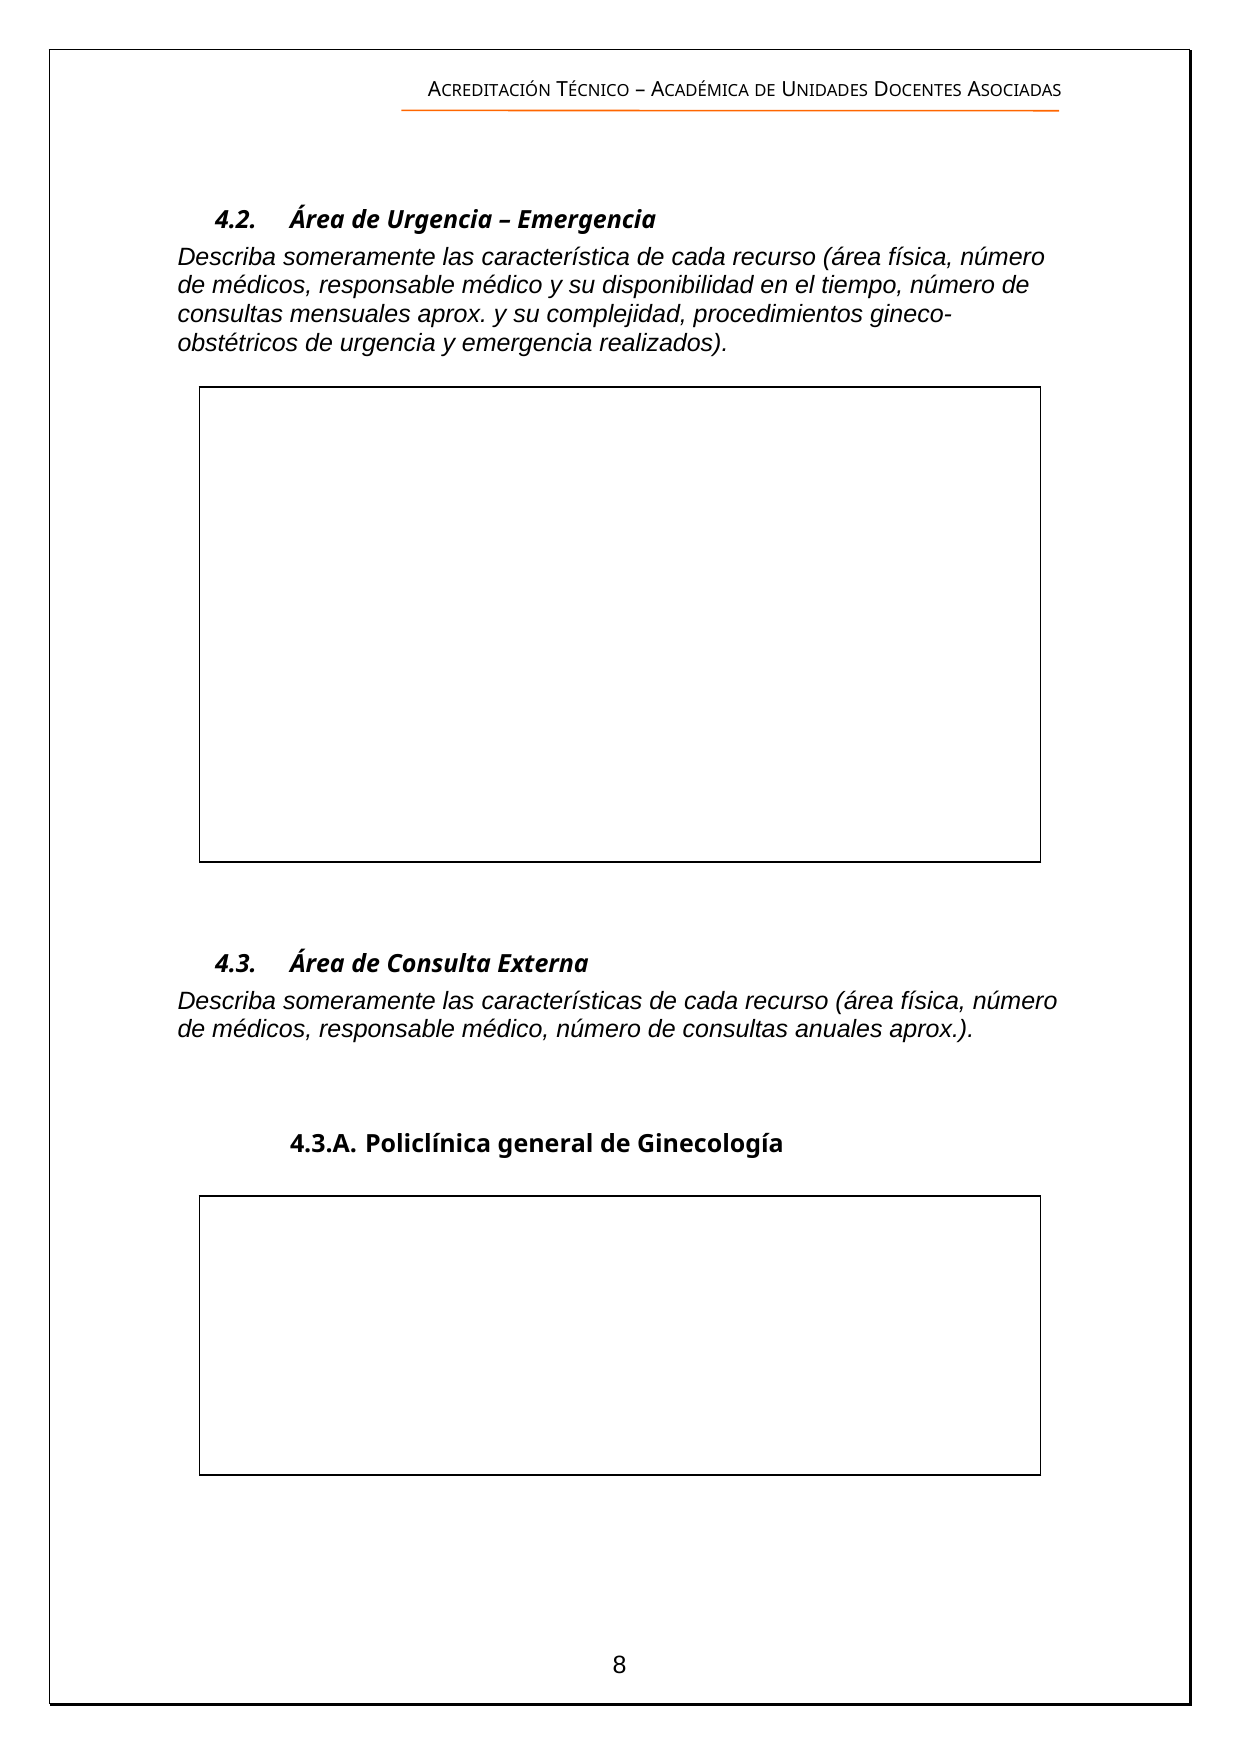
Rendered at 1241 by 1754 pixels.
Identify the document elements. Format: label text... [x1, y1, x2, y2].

subtitle Área de Consulta Externa [215, 945, 1061, 979]
subtitle Policlínica general de Ginecología [290, 1126, 1061, 1160]
subtitle Área de Urgencia – Emergencia [215, 201, 1061, 235]
text Describa someramente las característica de cada recurso (área física, número de médicos, responsable médico y su disponibilidad en el tiempo, número de consultas mensuales aprox. y su complejidad, procedimientos gineco-obstétricos de urgencia y emergencia realizados). [177, 242, 1061, 357]
text Describa someramente las características de cada recurso (área física, número de médicos, responsable médico, número de consultas anuales aprox.). [177, 986, 1061, 1043]
